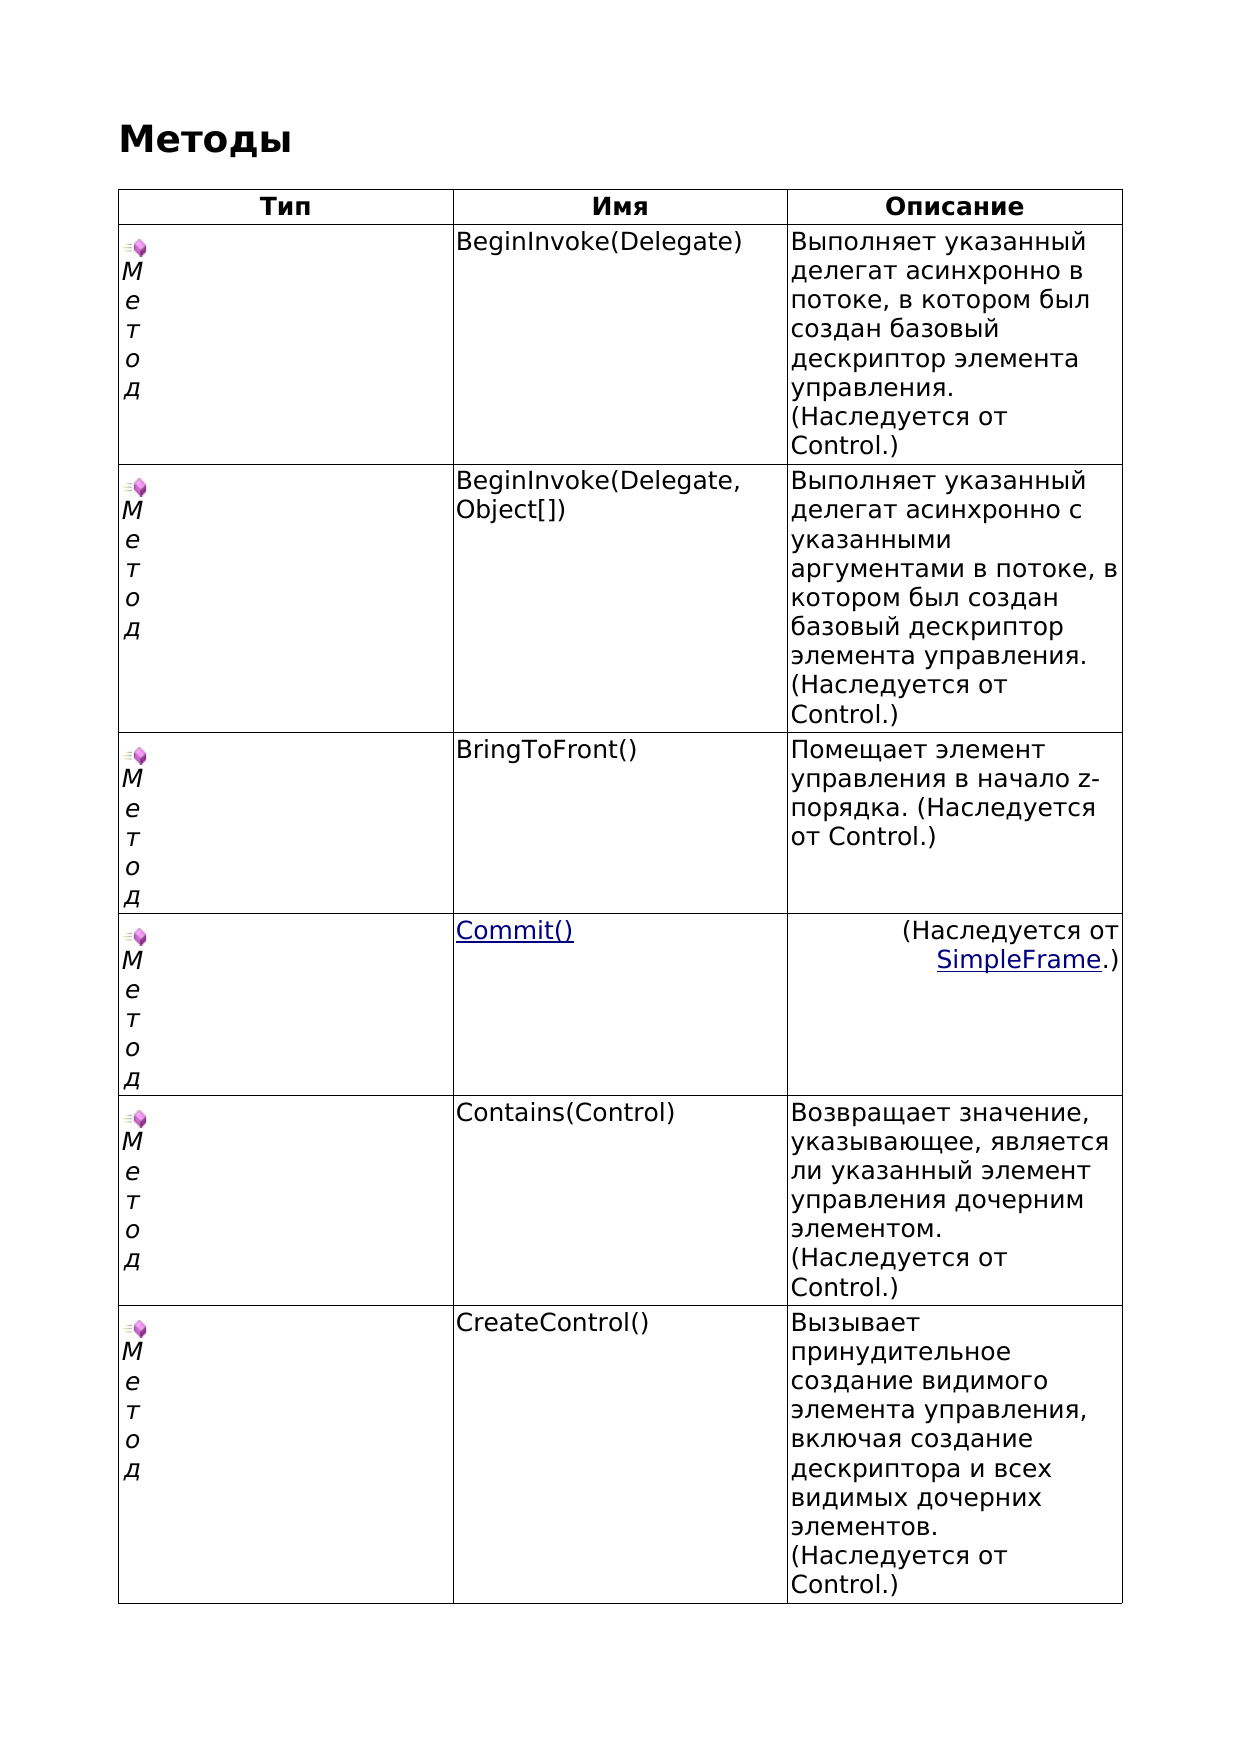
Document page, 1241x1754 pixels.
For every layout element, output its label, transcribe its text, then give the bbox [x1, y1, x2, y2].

picture [121, 928, 147, 946]
picture [121, 1110, 147, 1128]
table_cell Возвращает значение, указывающее, является ли указанный элемент управления дочерним элементом. (Наследуется от Control.) [788, 1096, 1122, 1305]
table_cell BeginInvoke(Delegate, Object[]) [454, 465, 787, 732]
picture [121, 747, 147, 765]
table_cell BringToFront() [454, 733, 787, 913]
table_cell [119, 1306, 453, 1602]
table_cell Вызывает принудительное создание видимого элемента управления, включая создание дескриптора и всех видимых дочерних элементов. (Наследуется от Control.) [788, 1306, 1122, 1602]
table_cell Commit() [454, 914, 787, 1095]
picture [121, 478, 147, 497]
picture [121, 239, 147, 257]
table_header Тип [119, 190, 453, 224]
table_cell Помещает элемент управления в начало z-порядка. (Наследуется от Control.) [788, 733, 1122, 913]
table_cell [119, 1096, 453, 1305]
table_cell [119, 733, 453, 913]
table_cell [119, 914, 453, 1095]
table_cell BeginInvoke(Delegate) [454, 225, 787, 463]
picture [121, 1320, 147, 1338]
table_cell [119, 465, 453, 732]
table_cell (Наследуется от SimpleFrame.) [788, 914, 1122, 1095]
table_cell Выполняет указанный делегат асинхронно с указанными аргументами в потоке, в котором был создан базовый дескриптор элемента управления. (Наследуется от Control.) [788, 465, 1122, 732]
table_cell Contains(Control) [454, 1096, 787, 1305]
table_cell Выполняет указанный делегат асинхронно в потоке, в котором был создан базовый дескриптор элемента управления. (Наследуется от Control.) [788, 225, 1122, 463]
table_cell [119, 225, 453, 463]
table_header Имя [454, 190, 787, 224]
subtitle Методы [118, 118, 1122, 162]
table_header Описание [788, 190, 1122, 224]
table_cell CreateControl() [454, 1306, 787, 1602]
